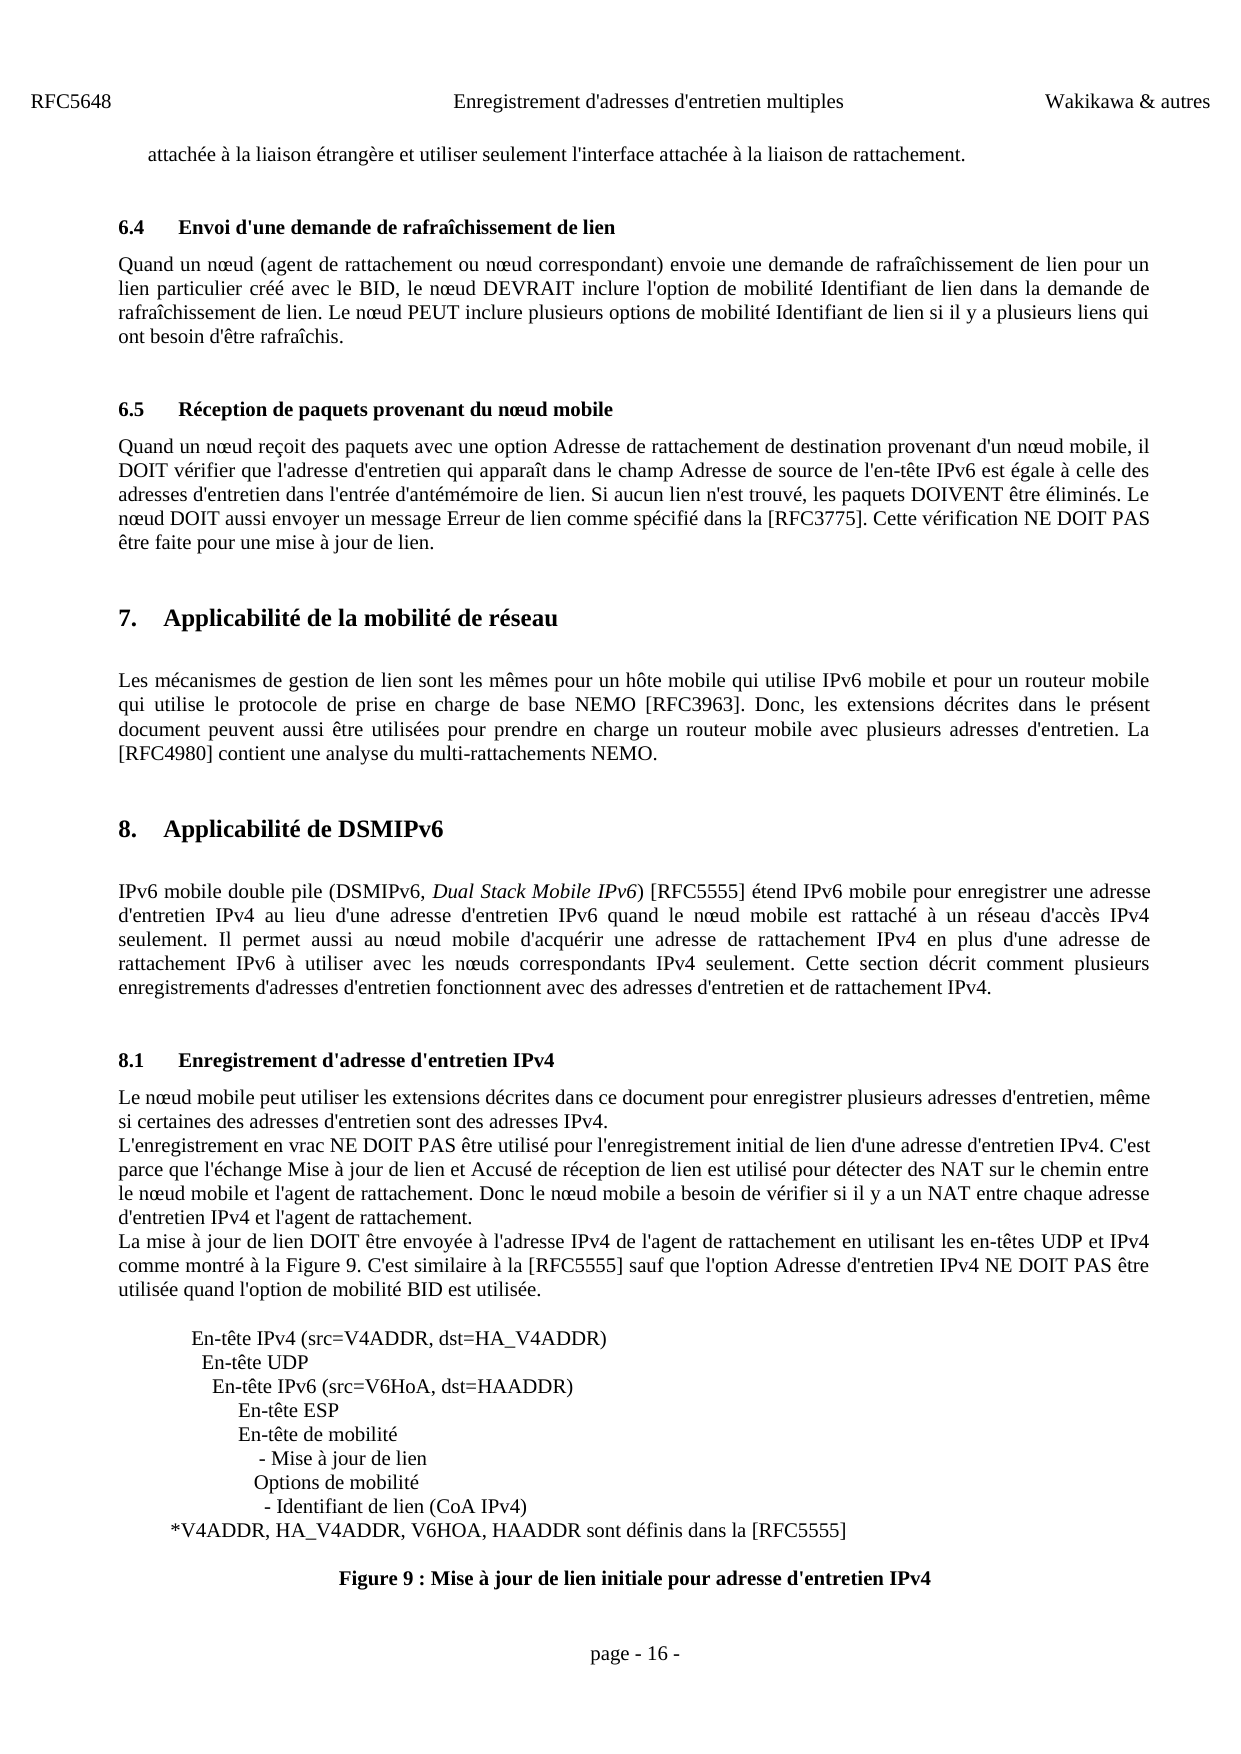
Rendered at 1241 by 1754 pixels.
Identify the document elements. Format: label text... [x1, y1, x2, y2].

text Le nœud mobile peut utiliser les extensions décrites dans ce document pour enregistrer plusieurs adresses d'entretien, même si certaines des adresses d'entretien sont des adresses IPv4. [118, 1085, 1152, 1133]
text attachée à la liaison étrangère et utiliser seulement l'interface attachée à la liaison de rattachement. [118, 142, 1152, 166]
subtitle Figure 9 : Mise à jour de lien initiale pour adresse d'entretien IPv4 [118, 1566, 1152, 1590]
text En-tête UDP [118, 1349, 1152, 1374]
text Les mécanismes de gestion de lien sont les mêmes pour un hôte mobile qui utilise IPv6 mobile et pour un routeur mobile qui utilise le protocole de prise en charge de base NEMO [RFC3963]. Donc, les extensions décrites dans le présent document peuvent aussi être utilisées pour prendre en charge un routeur mobile avec plusieurs adresses d'entretien. La [RFC4980] contient une analyse du multi-rattachements NEMO. [118, 668, 1152, 764]
subtitle 8.1 Enregistrement d'adresse d'entretien IPv4 [118, 1048, 1152, 1072]
subtitle 6.5 Réception de paquets provenant du nœud mobile [118, 397, 1152, 421]
text En-tête de mobilité [118, 1422, 1152, 1446]
text Quand un nœud (agent de rattachement ou nœud correspondant) envoie une demande de rafraîchissement de lien pour un lien particulier créé avec le BID, le nœud DEVRAIT inclure l'option de mobilité Identifiant de lien dans la demande de rafraîchissement de lien. Le nœud PEUT inclure plusieurs options de mobilité Identifiant de lien si il y a plusieurs liens qui ont besoin d'être rafraîchis. [118, 252, 1152, 348]
subtitle 7. Applicabilité de la mobilité de réseau [118, 603, 1152, 632]
text Quand un nœud reçoit des paquets avec une option Adresse de rattachement de destination provenant d'un nœud mobile, il DOIT vérifier que l'adresse d'entretien qui apparaît dans le champ Adresse de source de l'en-tête IPv6 est égale à celle des adresses d'entretien dans l'entrée d'antémémoire de lien. Si aucun lien n'est trouvé, les paquets DOIVENT être éliminés. Le nœud DOIT aussi envoyer un message Erreur de lien comme spécifié dans la [RFC3775]. Cette vérification NE DOIT PAS être faite pour une mise à jour de lien. [118, 434, 1152, 554]
text Options de mobilité [118, 1470, 1152, 1494]
text En-tête ESP [118, 1398, 1152, 1422]
text *V4ADDR, HA_V4ADDR, V6HOA, HAADDR sont définis dans la [RFC5555] [118, 1518, 1152, 1542]
text En-tête IPv4 (src=V4ADDR, dst=HA_V4ADDR) [118, 1326, 1152, 1349]
text - Mise à jour de lien [118, 1446, 1152, 1470]
text - Identifiant de lien (CoA IPv4) [118, 1494, 1152, 1518]
subtitle 6.4 Envoi d'une demande de rafraîchissement de lien [118, 215, 1152, 239]
text IPv6 mobile double pile (DSMIPv6, Dual Stack Mobile IPv6) [RFC5555] étend IPv6 mobile pour enregistrer une adresse d'entretien IPv4 au lieu d'une adresse d'entretien IPv6 quand le nœud mobile est rattaché à un réseau d'accès IPv4 seulement. Il permet aussi au nœud mobile d'acquérir une adresse de rattachement IPv4 en plus d'une adresse de rattachement IPv6 à utiliser avec les nœuds correspondants IPv4 seulement. Cette section décrit comment plusieurs enregistrements d'adresses d'entretien fonctionnent avec des adresses d'entretien et de rattachement IPv4. [118, 879, 1152, 999]
subtitle 8. Applicabilité de DSMIPv6 [118, 814, 1152, 842]
text En-tête IPv6 (src=V6HoA, dst=HAADDR) [118, 1374, 1152, 1398]
text L'enregistrement en vrac NE DOIT PAS être utilisé pour l'enregistrement initial de lien d'une adresse d'entretien IPv4. C'est parce que l'échange Mise à jour de lien et Accusé de réception de lien est utilisé pour détecter des NAT sur le chemin entre le nœud mobile et l'agent de rattachement. Donc le nœud mobile a besoin de vérifier si il y a un NAT entre chaque adresse d'entretien IPv4 et l'agent de rattachement. [118, 1133, 1152, 1229]
text La mise à jour de lien DOIT être envoyée à l'adresse IPv4 de l'agent de rattachement en utilisant les en-têtes UDP et IPv4 comme montré à la Figure 9. C'est similaire à la [RFC5555] sauf que l'option Adresse d'entretien IPv4 NE DOIT PAS être utilisée quand l'option de mobilité BID est utilisée. [118, 1229, 1152, 1301]
